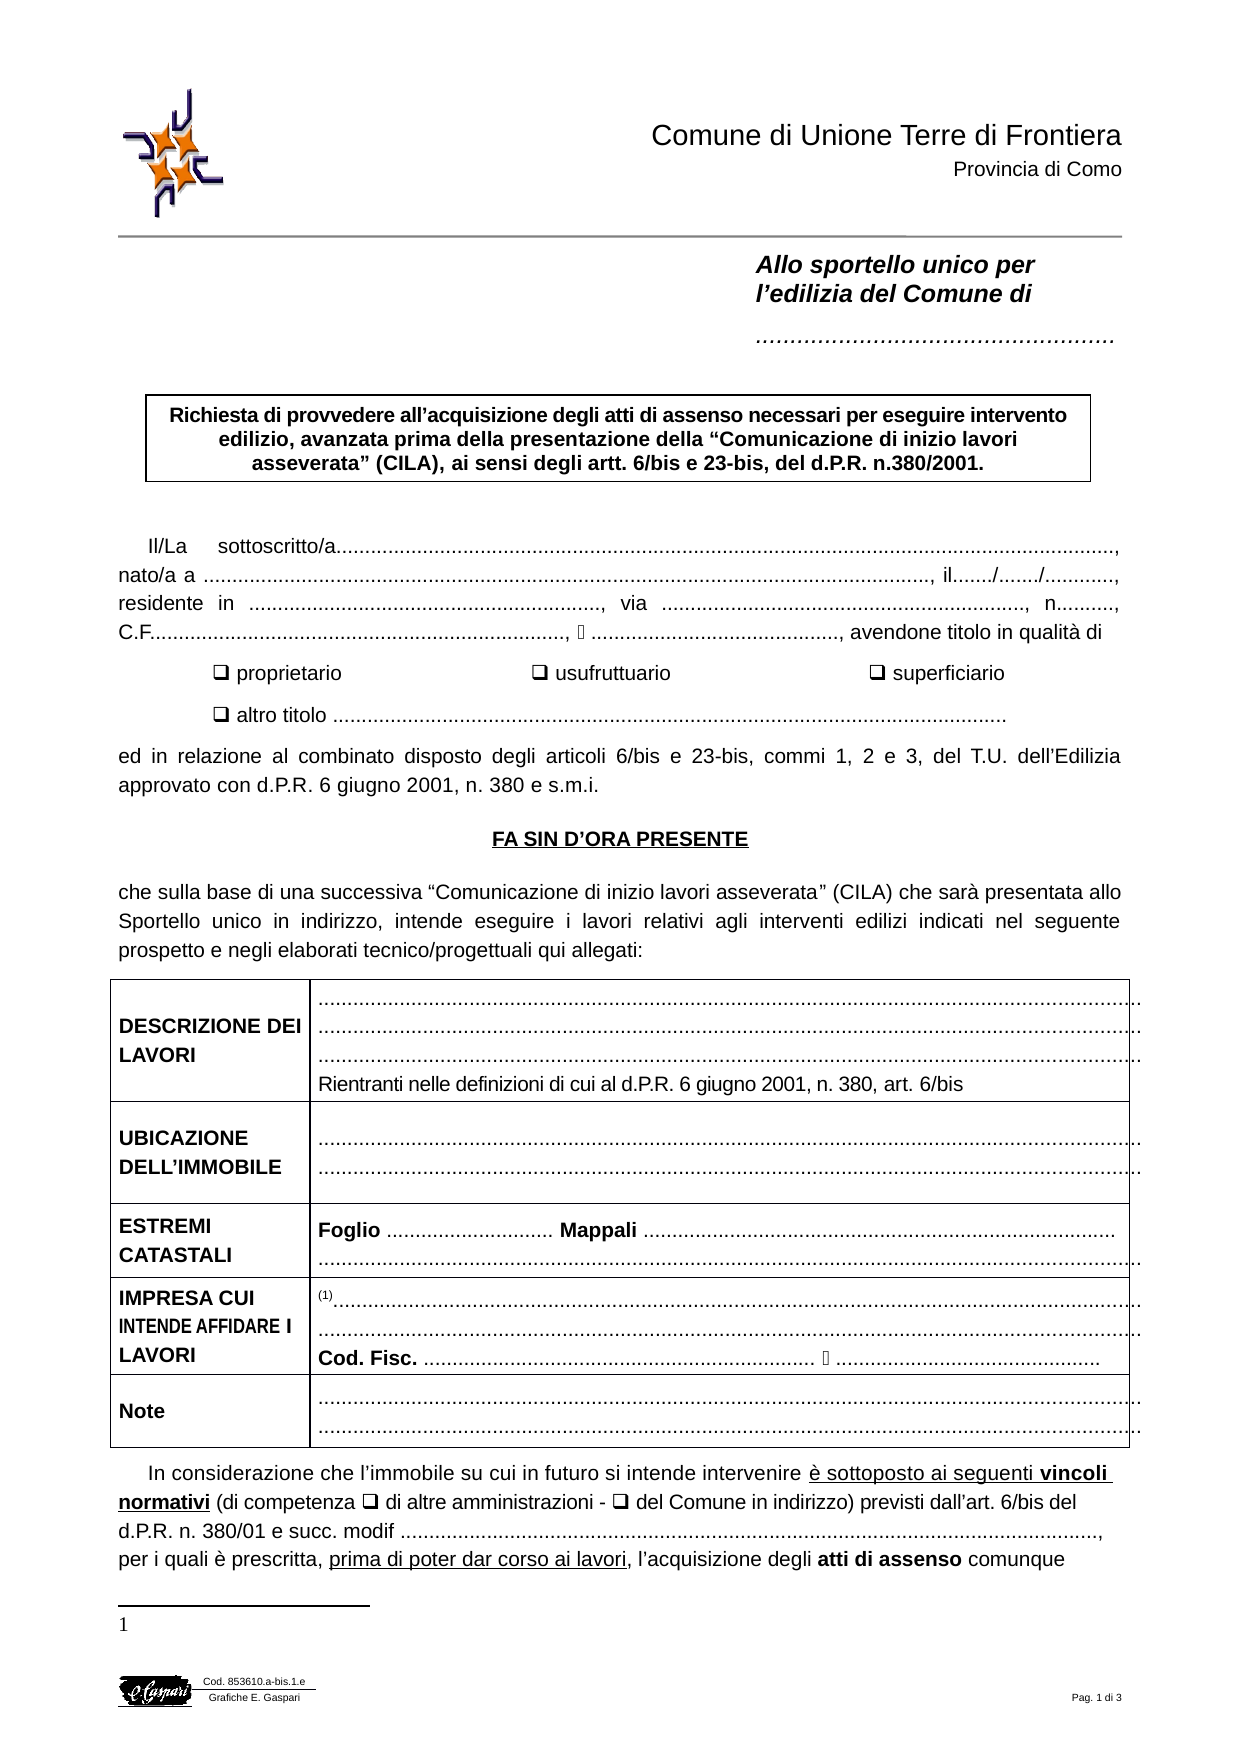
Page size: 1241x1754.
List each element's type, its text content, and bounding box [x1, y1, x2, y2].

table_cell IMPRESA CUI INTENDE AFFIDARE I LAVORI [111, 1278, 309, 1374]
table_cell [311, 1102, 1129, 1203]
picture [122, 87, 224, 219]
table_cell ESTREMI CATASTALI [111, 1204, 309, 1277]
text ed in relazione al combinato disposto degli articoli 6/bis e 23-bis, commi 1, 2 e 3, del T.U. dell’Edilizia approvato con d.P.R. 6 giugno 2001, n. 380 e s.m.i. [118, 744, 1122, 797]
text  proprietario  usufruttuario  superficiario [118, 661, 1122, 685]
text  altro titolo ..................................................................................................................... [118, 703, 1122, 727]
table_header DESCRIZIONE DEI LAVORI [111, 980, 309, 1101]
text che sulla base di una successiva “Comunicazione di inizio lavori asseverata” (CILA) che sarà presentata allo Sportello unico in indirizzo, intende eseguire i lavori relativi agli interventi edilizi indicati nel seguente prospetto e negli elaborati tecnico/progettuali qui allegati: [118, 880, 1122, 962]
table_cell [311, 1375, 1129, 1447]
table_header Rientranti nelle definizioni di cui al d.P.R. 6 giugno 2001, n. 380, art. 6/bis [311, 980, 1129, 1101]
text Il/La sottoscritto/a......................................................................................................................................., nato/a a .............................................................................................................................., il......./......./............, residente in ............................................................., via ..............................................................., n.........., C.F........................................................................,  ..........................................., avendone titolo in qualità di [118, 387, 1122, 644]
text Allo sportello unico per l’edilizia del Comune di [756, 250, 1122, 308]
text .................................................... [756, 320, 1122, 349]
text Comune di Unione Terre di Frontiera [224, 118, 1122, 152]
text FA SIN D’ORA PRESENTE [118, 826, 1122, 850]
table_cell Note [111, 1375, 309, 1447]
text In considerazione che l’immobile su cui in futuro si intende intervenire è sottoposto ai seguenti vincoli normativi (di competenza  di altre amministrazioni -  del Comune in indirizzo) previsti dall’art. 6/bis del d.P.R. n. 380/01 e succ. modif ........................................................................................................................., per i quali è prescritta, prima di poter dar corso ai lavori, l’acquisizione degli atti di assenso comunque [118, 1461, 1122, 1571]
table_cell () Cod. Fisc. ....................................................................  .............................................. [311, 1278, 1129, 1374]
table_cell Foglio ............................. Mappali .................................................................................. [311, 1204, 1129, 1277]
table_cell UBICAZIONE DELL’IMMOBILE [111, 1102, 309, 1203]
text Provincia di Como [224, 157, 1122, 181]
picture [118, 1674, 192, 1706]
